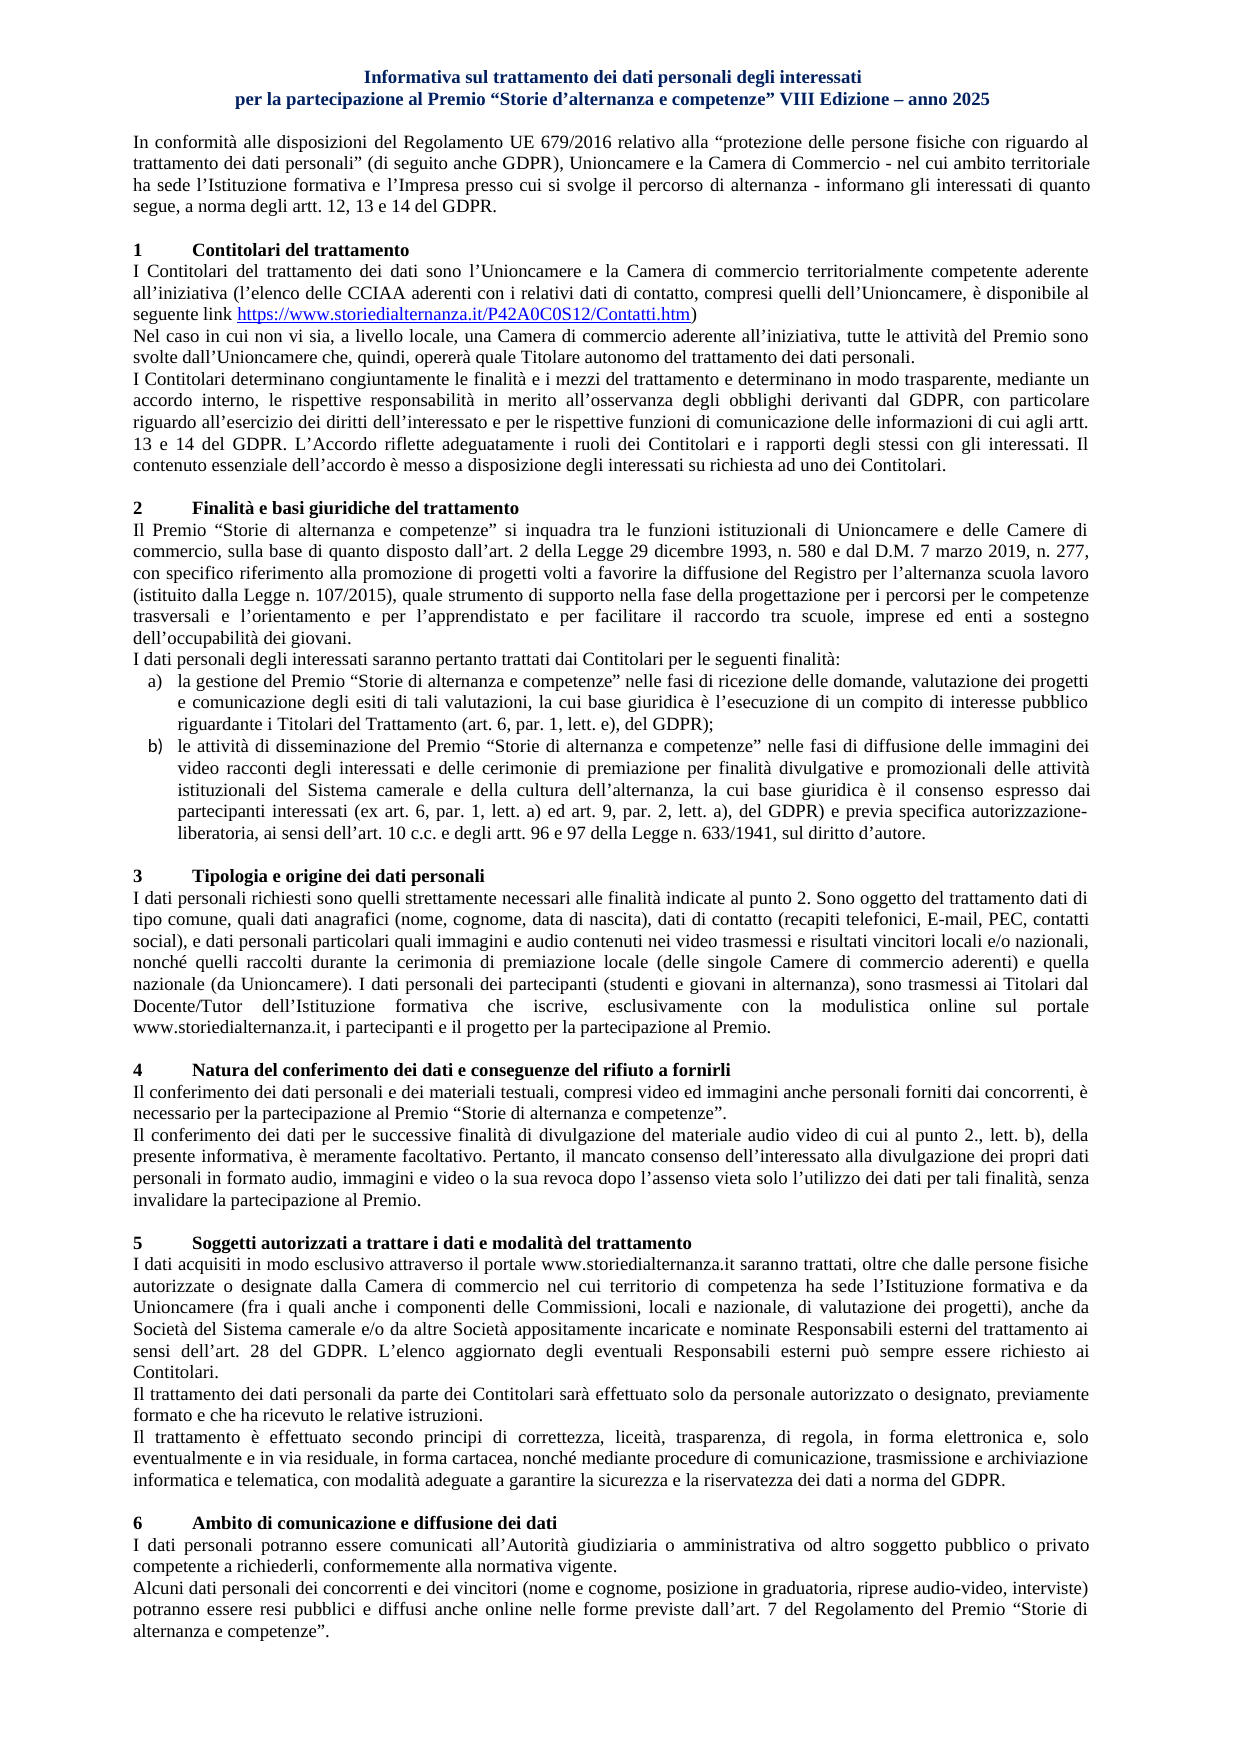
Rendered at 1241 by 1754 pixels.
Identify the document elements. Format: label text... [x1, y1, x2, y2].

text I Contitolari determinano congiuntamente le finalità e i mezzi del trattamento e determinano in modo trasparente, mediante un accordo interno, le rispettive responsabilità in merito all’osservanza degli obblighi derivanti dal GDPR, con particolare riguardo all’esercizio dei diritti dell’interessato e per le rispettive funzioni di comunicazione delle informazioni di cui agli artt. 13 e 14 del GDPR. L’Accordo riflette adeguatamente i ruoli dei Contitolari e i rapporti degli stessi con gli interessati. Il contenuto essenziale dell’accordo è messo a disposizione degli interessati su richiesta ad uno dei Contitolari. [133, 368, 1091, 476]
list le attività di disseminazione del Premio “Storie di alternanza e competenze” nelle fasi di diffusione delle immagini dei video racconti degli interessati e delle cerimonie di premiazione per finalità divulgative e promozionali delle attività istituzionali del Sistema camerale e della cultura dell’alternanza, la cui base giuridica è il consenso espresso dai partecipanti interessati (ex art. 6, par. 1, lett. a) ed art. 9, par. 2, lett. a), del GDPR) e previa specifica autorizzazione-liberatoria, ai sensi dell’art. 10 c.c. e degli artt. 96 e 97 della Legge n. 633/1941, sul diritto d’autore. [148, 734, 1091, 843]
text Alcuni dati personali dei concorrenti e dei vincitori (nome e cognome, posizione in graduatoria, riprese audio-video, interviste) potranno essere resi pubblici e diffusi anche online nelle forme previste dall’art. 7 del Regolamento del Premio “Storie di alternanza e competenze”. [133, 1577, 1091, 1641]
list Soggetti autorizzati a trattare i dati e modalità del trattamento [133, 1232, 1091, 1253]
list I dati personali richiesti sono quelli strettamente necessari alle finalità indicate al punto 2. Sono oggetto del trattamento dati di tipo comune, quali dati anagrafici (nome, cognome, data di nascita), dati di contatto (recapiti telefonici, E-mail, PEC, contatti social), e dati personali particolari quali immagini e audio contenuti nei video trasmessi e risultati vincitori locali e/o nazionali, nonché quelli raccolti durante la cerimonia di premiazione locale (delle singole Camere di commercio aderenti) e quella nazionale (da Unioncamere). I dati personali dei partecipanti (studenti e giovani in alternanza), sono trasmessi ai Titolari dal Docente/Tutor dell’Istituzione formativa che iscrive, esclusivamente con la modulistica online sul portale www.storiedialternanza.it, i partecipanti e il progetto per la partecipazione al Premio. [133, 887, 1091, 1038]
text Il trattamento è effettuato secondo principi di correttezza, liceità, trasparenza, di regola, in forma elettronica e, solo eventualmente e in via residuale, in forma cartacea, nonché mediante procedure di comunicazione, trasmissione e archiviazione informatica e telematica, con modalità adeguate a garantire la sicurezza e la riservatezza dei dati a norma del GDPR. [133, 1426, 1091, 1490]
list Tipologia e origine dei dati personali [133, 865, 1091, 887]
text Il conferimento dei dati personali e dei materiali testuali, compresi video ed immagini anche personali forniti dai concorrenti, è necessario per la partecipazione al Premio “Storie di alternanza e competenze”. [133, 1081, 1091, 1124]
text I Contitolari del trattamento dei dati sono l’Unioncamere e la Camera di commercio territorialmente competente aderente all’iniziativa (l’elenco delle CCIAA aderenti con i relativi dati di contatto, compresi quelli dell’Unioncamere, è disponibile al seguente link https://www.storiedialternanza.it/P42A0C0S12/Contatti.htm) [133, 260, 1091, 325]
text I dati personali degli interessati saranno pertanto trattati dai Contitolari per le seguenti finalità: [133, 648, 1091, 670]
list Ambito di comunicazione e diffusione dei dati [133, 1512, 1091, 1533]
text I dati personali potranno essere comunicati all’Autorità giudiziaria o amministrativa od altro soggetto pubblico o privato competente a richiederli, conformemente alla normativa vigente. [133, 1533, 1091, 1577]
text Il trattamento dei dati personali da parte dei Contitolari sarà effettuato solo da personale autorizzato o designato, previamente formato e che ha ricevuto le relative istruzioni. [133, 1383, 1091, 1426]
text Il Premio “Storie di alternanza e competenze” si inquadra tra le funzioni istituzionali di Unioncamere e delle Camere di commercio, sulla base di quanto disposto dall’art. 2 della Legge 29 dicembre 1993, n. 580 e dal D.M. 7 marzo 2019, n. 277, con specifico riferimento alla promozione di progetti volti a favorire la diffusione del Registro per l’alternanza scuola lavoro (istituito dalla Legge n. 107/2015), quale strumento di supporto nella fase della progettazione per i percorsi per le competenze trasversali e l’orientamento e per l’apprendistato e per facilitare il raccordo tra scuole, imprese ed enti a sostegno dell’occupabilità dei giovani. [133, 519, 1091, 648]
list Natura del conferimento dei dati e conseguenze del rifiuto a fornirli [133, 1059, 1091, 1081]
text I dati acquisiti in modo esclusivo attraverso il portale www.storiedialternanza.it saranno trattati, oltre che dalle persone fisiche autorizzate o designate dalla Camera di commercio nel cui territorio di competenza ha sede l’Istituzione formativa e da Unioncamere (fra i quali anche i componenti delle Commissioni, locali e nazionale, di valutazione dei progetti), anche da Società del Sistema camerale e/o da altre Società appositamente incaricate e nominate Responsabili esterni del trattamento ai sensi dell’art. 28 del GDPR. L’elenco aggiornato degli eventuali Responsabili esterni può sempre essere richiesto ai Contitolari. [133, 1253, 1091, 1383]
text In conformità alle disposizioni del Regolamento UE 679/2016 relativo alla “protezione delle persone fisiche con riguardo al trattamento dei dati personali” (di seguito anche GDPR), Unioncamere e la Camera di Commercio - nel cui ambito territoriale ha sede l’Istituzione formativa e l’Impresa presso cui si svolge il percorso di alternanza - informano gli interessati di quanto segue, a norma degli artt. 12, 13 e 14 del GDPR. [133, 131, 1091, 217]
list Finalità e basi giuridiche del trattamento [133, 497, 1091, 519]
subtitle Informativa sul trattamento dei dati personali degli interessati [133, 66, 1093, 87]
text Il conferimento dei dati per le successive finalità di divulgazione del materiale audio video di cui al punto 2., lett. b), della presente informativa, è meramente facoltativo. Pertanto, il mancato consenso dell’interessato alla divulgazione dei propri dati personali in formato audio, immagini e video o la sua revoca dopo l’assenso vieta solo l’utilizzo dei dati per tali finalità, senza invalidare la partecipazione al Premio. [133, 1124, 1091, 1210]
text Nel caso in cui non vi sia, a livello locale, una Camera di commercio aderente all’iniziativa, tutte le attività del Premio sono svolte dall’Unioncamere che, quindi, opererà quale Titolare autonomo del trattamento dei dati personali. [133, 325, 1091, 368]
subtitle per la partecipazione al Premio “Storie d’alternanza e competenze” VIII Edizione – anno 2025 [133, 87, 1093, 109]
list Contitolari del trattamento [133, 238, 1091, 260]
list la gestione del Premio “Storie di alternanza e competenze” nelle fasi di ricezione delle domande, valutazione dei progetti e comunicazione degli esiti di tali valutazioni, la cui base giuridica è l’esecuzione di un compito di interesse pubblico riguardante i Titolari del Trattamento (art. 6, par. 1, lett. e), del GDPR); [148, 670, 1091, 734]
